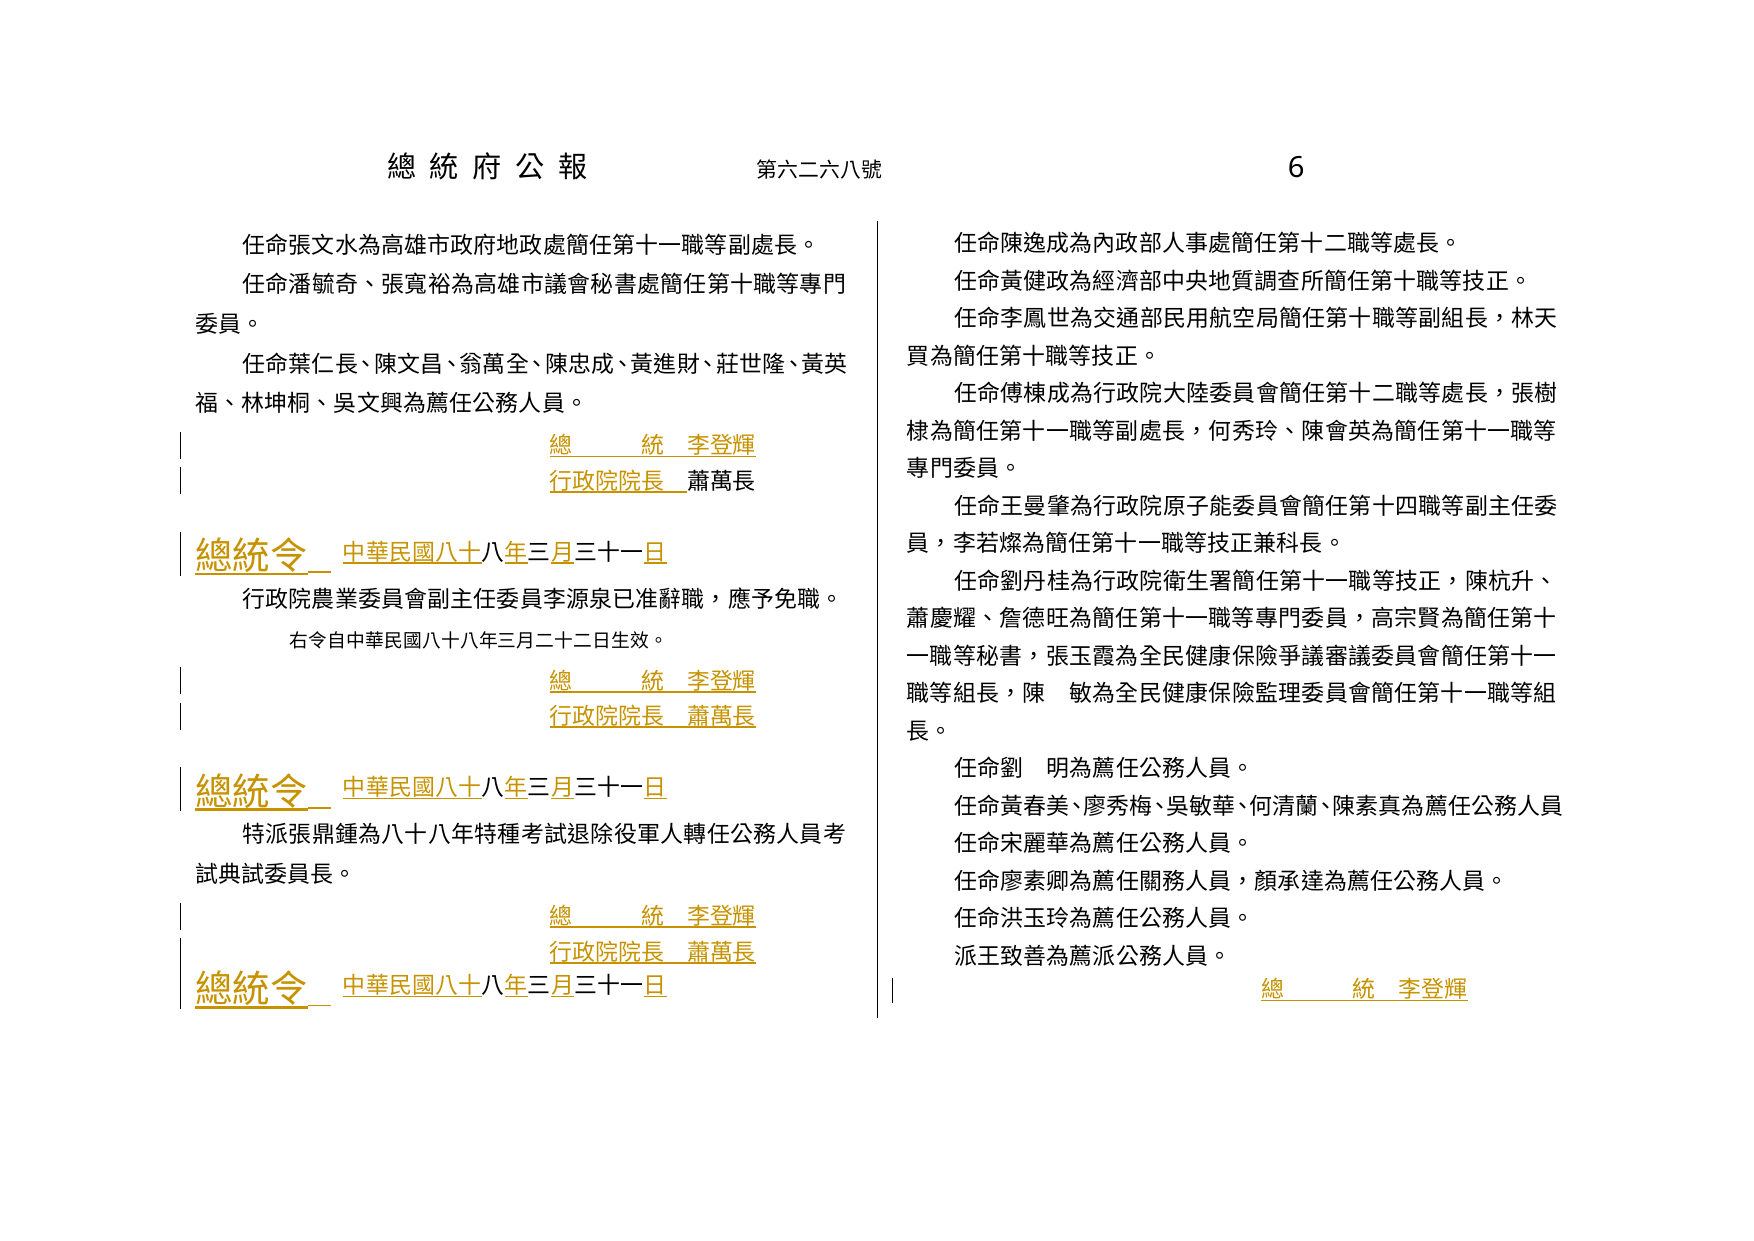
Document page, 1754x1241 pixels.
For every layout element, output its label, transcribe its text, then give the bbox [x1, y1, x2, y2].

text 總 統 李登輝 [195, 432, 847, 459]
text 任命潘毓奇、張寬裕為高雄市議會秘書處簡任第十職等專門委員。 [195, 261, 847, 340]
text 任命傅棟成為行政院大陸委員會簡任第十二職等處長，張樹棣為簡任第十一職等副處長，何秀玲、陳會英為簡任第十一職等專門委員。 [907, 372, 1559, 484]
text 派王致善為薦派公務人員。 [907, 934, 1559, 972]
text 行政院院長 蕭萬長 [195, 938, 847, 965]
text 特派張鼎鍾為八十八年特種考試退除役軍人轉任公務人員考試典試委員長。 [195, 811, 847, 890]
text 總 統 李登輝 [195, 903, 847, 930]
text 任命洪玉玲為薦任公務人員。 [907, 897, 1559, 934]
text 任命宋麗華為薦任公務人員。 [907, 822, 1559, 859]
text 總 統 李登輝 [195, 667, 847, 694]
text 任命陳逸成為內政部人事處簡任第十二職等處長。 [907, 222, 1559, 259]
text 任命廖素卿為薦任關務人員，顏承達為薦任公務人員。 [907, 859, 1559, 897]
text 任命劉 明為薦任公務人員。 [907, 747, 1559, 784]
text 任命黃春美、廖秀梅、吳敏華、何清蘭、陳素真為薦任公務人員。 [907, 784, 1559, 822]
text 任命劉丹桂為行政院衛生署簡任第十一職等技正，陳杭升、蕭慶耀、詹德旺為簡任第十一職等專門委員，高宗賢為簡任第十一職等秘書，張玉霞為全民健康保險爭議審議委員會簡任第十一職等組長，陳 敏為全民健康保險監理委員會簡任第十一職等組長。 [907, 559, 1559, 747]
text 任命張文水為高雄市政府地政處簡任第十一職等副處長。 [195, 222, 847, 261]
text 任命李鳳世為交通部民用航空局簡任第十職等副組長，林天買為簡任第十職等技正。 [907, 297, 1559, 372]
table_header 總統令 [192, 532, 340, 576]
text 右令自中華民國八十八年三月二十二日生效。 [195, 615, 847, 655]
text 行政院農業委員會副主任委員李源泉已准辭職，應予免職。 [195, 576, 847, 615]
text 行政院院長 蕭萬長 [195, 467, 847, 494]
text 總 統 李登輝 [907, 978, 1559, 1003]
text 任命黃健政為經濟部中央地質調查所簡任第十職等技正。 [907, 259, 1559, 297]
text 任命葉仁長、陳文昌、翁萬全、陳忠成、黃進財、莊世隆、黃英福、林坤桐、吳文興為薦任公務人員。 [195, 340, 847, 419]
text 任命王曼肇為行政院原子能委員會簡任第十四職等副主任委員，李若燦為簡任第十一職等技正兼科長。 [907, 484, 1559, 559]
table_header 總統令 [192, 965, 340, 1009]
text 行政院院長 蕭萬長 [195, 703, 847, 730]
table_header 中華民國八十八年三月三十一日 [340, 965, 852, 1009]
table_header 總統令 [192, 768, 340, 811]
table_header 中華民國八十八年三月三十一日 [340, 768, 852, 811]
table_header 中華民國八十八年三月三十一日 [340, 532, 852, 576]
